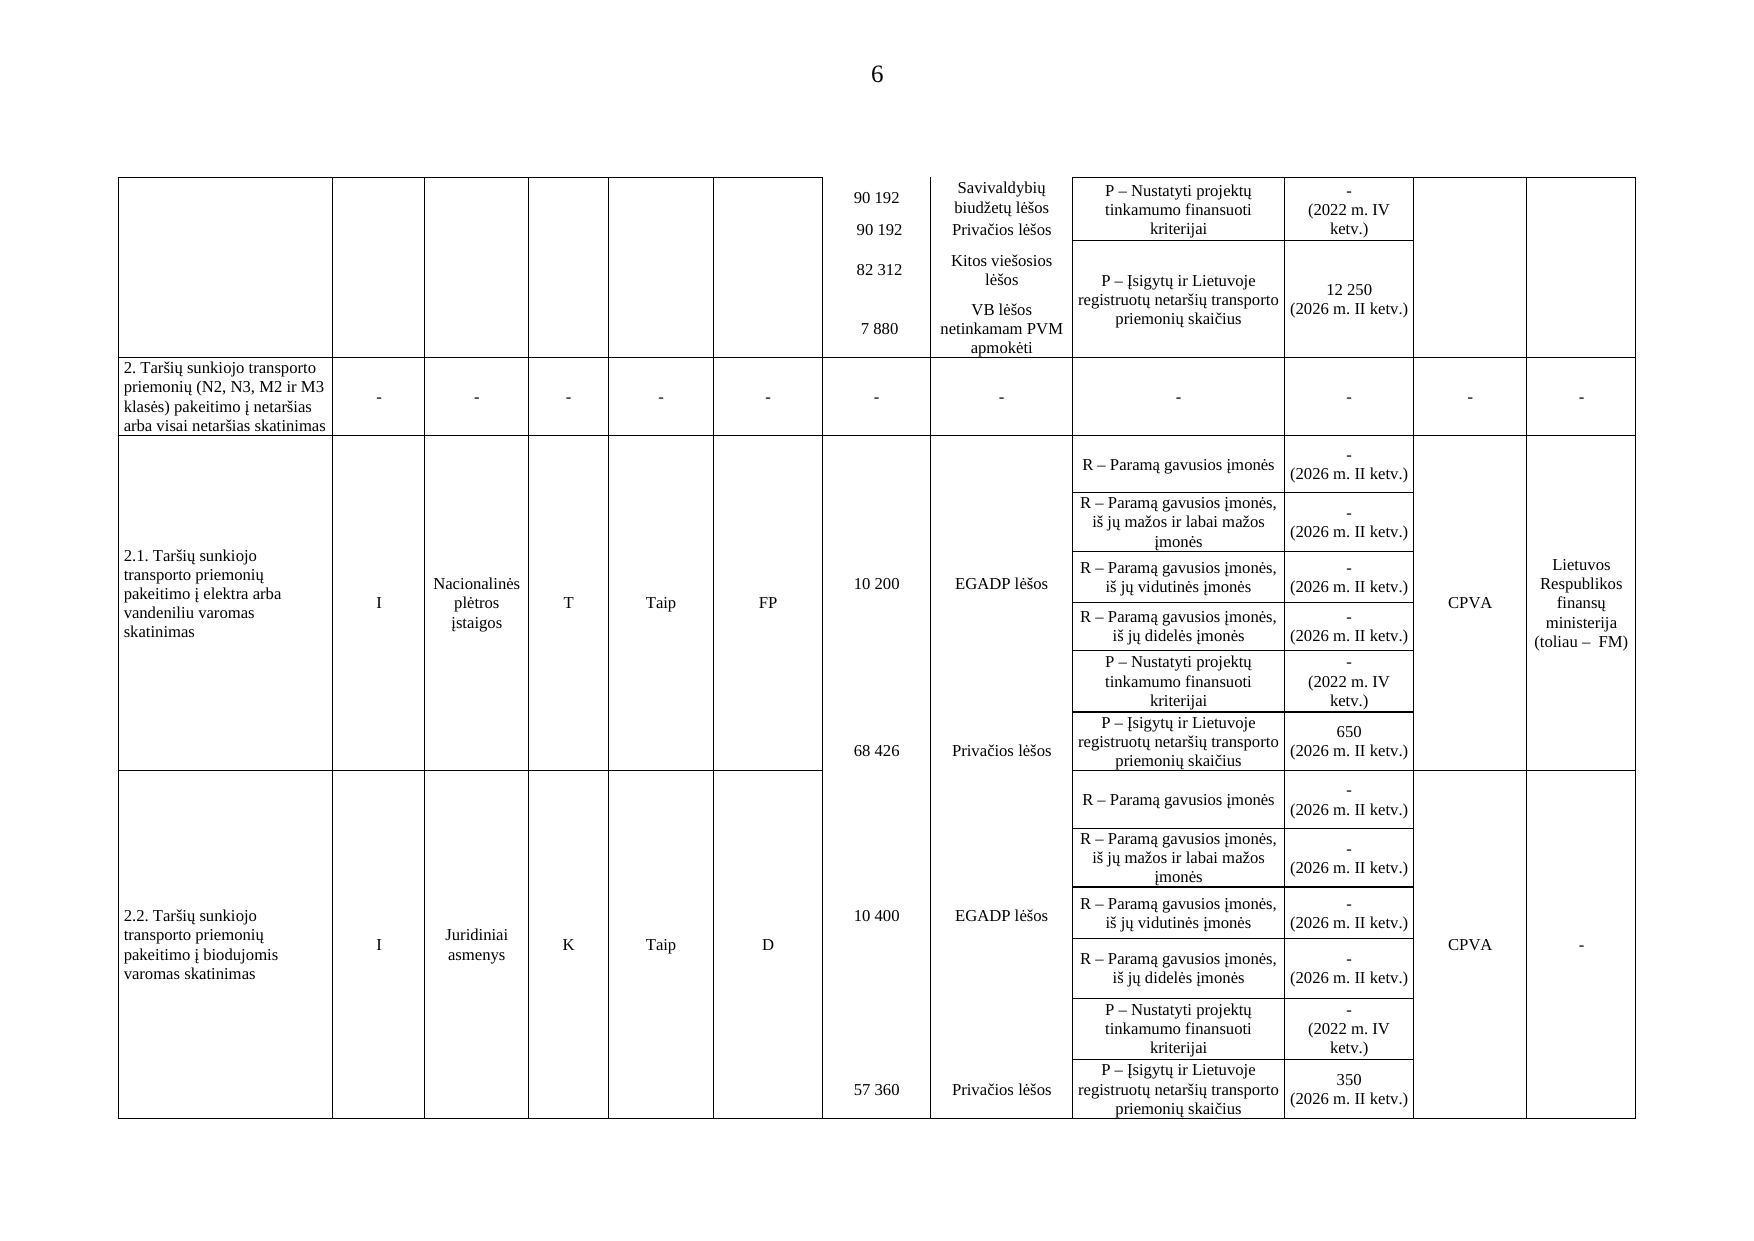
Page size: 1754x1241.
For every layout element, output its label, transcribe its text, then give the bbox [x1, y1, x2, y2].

table_cell 2.2. Taršių sunkiojo transporto priemonių pakeitimo į biodujomis varomas skatinimas [119, 771, 332, 1118]
table_cell - (2026 m. II ketv.) [1285, 771, 1413, 828]
table_cell - [1527, 771, 1635, 1118]
table_cell T [529, 436, 608, 770]
table_cell R – Paramą gavusios įmonės [1073, 436, 1284, 492]
table_cell CPVA [1414, 771, 1526, 1118]
table_cell Privačios lėšos [931, 1060, 1072, 1118]
table_cell - [529, 358, 608, 435]
table_cell [333, 178, 424, 357]
table_cell FP [714, 436, 822, 770]
table_cell - (2026 m. II ketv.) [1285, 552, 1413, 602]
table_cell D [714, 771, 822, 1118]
table_cell 10 200 [823, 436, 930, 731]
table_cell [119, 178, 332, 357]
table_cell - [1527, 358, 1635, 435]
table_cell Lietuvos Respublikos finansų ministerija (toliau – FM) [1527, 436, 1635, 770]
table_cell VB lėšos netinkamam PVM apmokėti [931, 300, 1072, 357]
table_cell 650 (2026 m. II ketv.) [1285, 713, 1413, 770]
table_cell - [823, 358, 930, 435]
table_cell 90 192 [823, 178, 930, 217]
table_cell R – Paramą gavusios įmonės, iš jų vidutinės įmonės [1073, 552, 1284, 602]
table_cell K [529, 771, 608, 1118]
table_cell Taip [609, 436, 713, 770]
table_cell CPVA [1414, 436, 1526, 770]
table_cell I [333, 436, 424, 770]
table_cell P – Įsigytų ir Lietuvoje registruotų netaršių transporto priemonių skaičius [1073, 241, 1284, 357]
table_cell - (2026 m. II ketv.) [1285, 939, 1413, 997]
table_cell - (2026 m. II ketv.) [1285, 603, 1413, 650]
table_cell - [931, 358, 1072, 435]
table_cell 68 426 [823, 732, 930, 770]
table_cell [425, 178, 528, 357]
table_cell Juridiniai asmenys [425, 771, 528, 1118]
table_cell - (2022 m. IV ketv.) [1285, 651, 1413, 711]
table_cell - [714, 358, 822, 435]
table_cell - (2026 m. II ketv.) [1285, 888, 1413, 938]
table_cell - (2026 m. II ketv.) [1285, 829, 1413, 886]
table_cell R – Paramą gavusios įmonės, iš jų vidutinės įmonės [1073, 888, 1284, 938]
table_cell [609, 178, 713, 357]
table_cell P – Nustatyti projektų tinkamumo finansuoti kriterijai [1073, 651, 1284, 711]
table_cell 57 360 [823, 1060, 930, 1118]
table_cell - [425, 358, 528, 435]
table_cell 90 192 [823, 218, 930, 240]
table_cell 82 312 [823, 241, 930, 298]
table_cell EGADP lėšos [931, 771, 1072, 1059]
table_cell EGADP lėšos [931, 436, 1072, 731]
table_cell 10 400 [823, 771, 930, 1059]
table_cell 2. Taršių sunkiojo transporto priemonių (N2, N3, M2 ir M3 klasės) pakeitimo į netaršias arba visai netaršias skatinimas [119, 358, 332, 435]
table_cell - [1073, 358, 1284, 435]
table_cell P – Įsigytų ir Lietuvoje registruotų netaršių transporto priemonių skaičius [1073, 713, 1284, 770]
table_cell - [609, 358, 713, 435]
table_cell Savivaldybių biudžetų lėšos [931, 178, 1072, 217]
table_cell Privačios lėšos [931, 732, 1072, 770]
table_cell - (2026 m. II ketv.) [1285, 493, 1413, 551]
table_cell - [1414, 358, 1526, 435]
table_cell [529, 178, 608, 357]
table_cell 2.1. Taršių sunkiojo transporto priemonių pakeitimo į elektra arba vandeniliu varomas skatinimas [119, 436, 332, 770]
table_cell R – Paramą gavusios įmonės [1073, 771, 1284, 828]
table_cell R – Paramą gavusios įmonės, iš jų mažos ir labai mažos įmonės [1073, 493, 1284, 551]
table_cell Taip [609, 771, 713, 1118]
table_cell [1527, 178, 1635, 357]
table_cell Nacionalinės plėtros įstaigos [425, 436, 528, 770]
table_cell - (2026 m. II ketv.) [1285, 436, 1413, 492]
table_cell 350 (2026 m. II ketv.) [1285, 1060, 1413, 1118]
table_cell - [1285, 358, 1413, 435]
table_cell - (2022 m. IV ketv.) [1285, 178, 1413, 240]
table_cell R – Paramą gavusios įmonės, iš jų didelės įmonės [1073, 939, 1284, 997]
table_cell R – Paramą gavusios įmonės, iš jų mažos ir labai mažos įmonės [1073, 829, 1284, 886]
table_cell I [333, 771, 424, 1118]
table_cell Privačios lėšos [931, 218, 1072, 240]
table_cell P – Nustatyti projektų tinkamumo finansuoti kriterijai [1073, 999, 1284, 1059]
table_cell - [333, 358, 424, 435]
table_cell R – Paramą gavusios įmonės, iš jų didelės įmonės [1073, 603, 1284, 650]
table_cell 12 250 (2026 m. II ketv.) [1285, 241, 1413, 357]
table_cell 7 880 [823, 300, 930, 357]
table_cell [714, 178, 822, 357]
table_cell P – Įsigytų ir Lietuvoje registruotų netaršių transporto priemonių skaičius [1073, 1060, 1284, 1118]
table_cell - (2022 m. IV ketv.) [1285, 999, 1413, 1059]
table_cell Kitos viešosios lėšos [931, 241, 1072, 298]
table_cell P – Nustatyti projektų tinkamumo finansuoti kriterijai [1073, 178, 1284, 240]
table_cell [1414, 178, 1526, 357]
